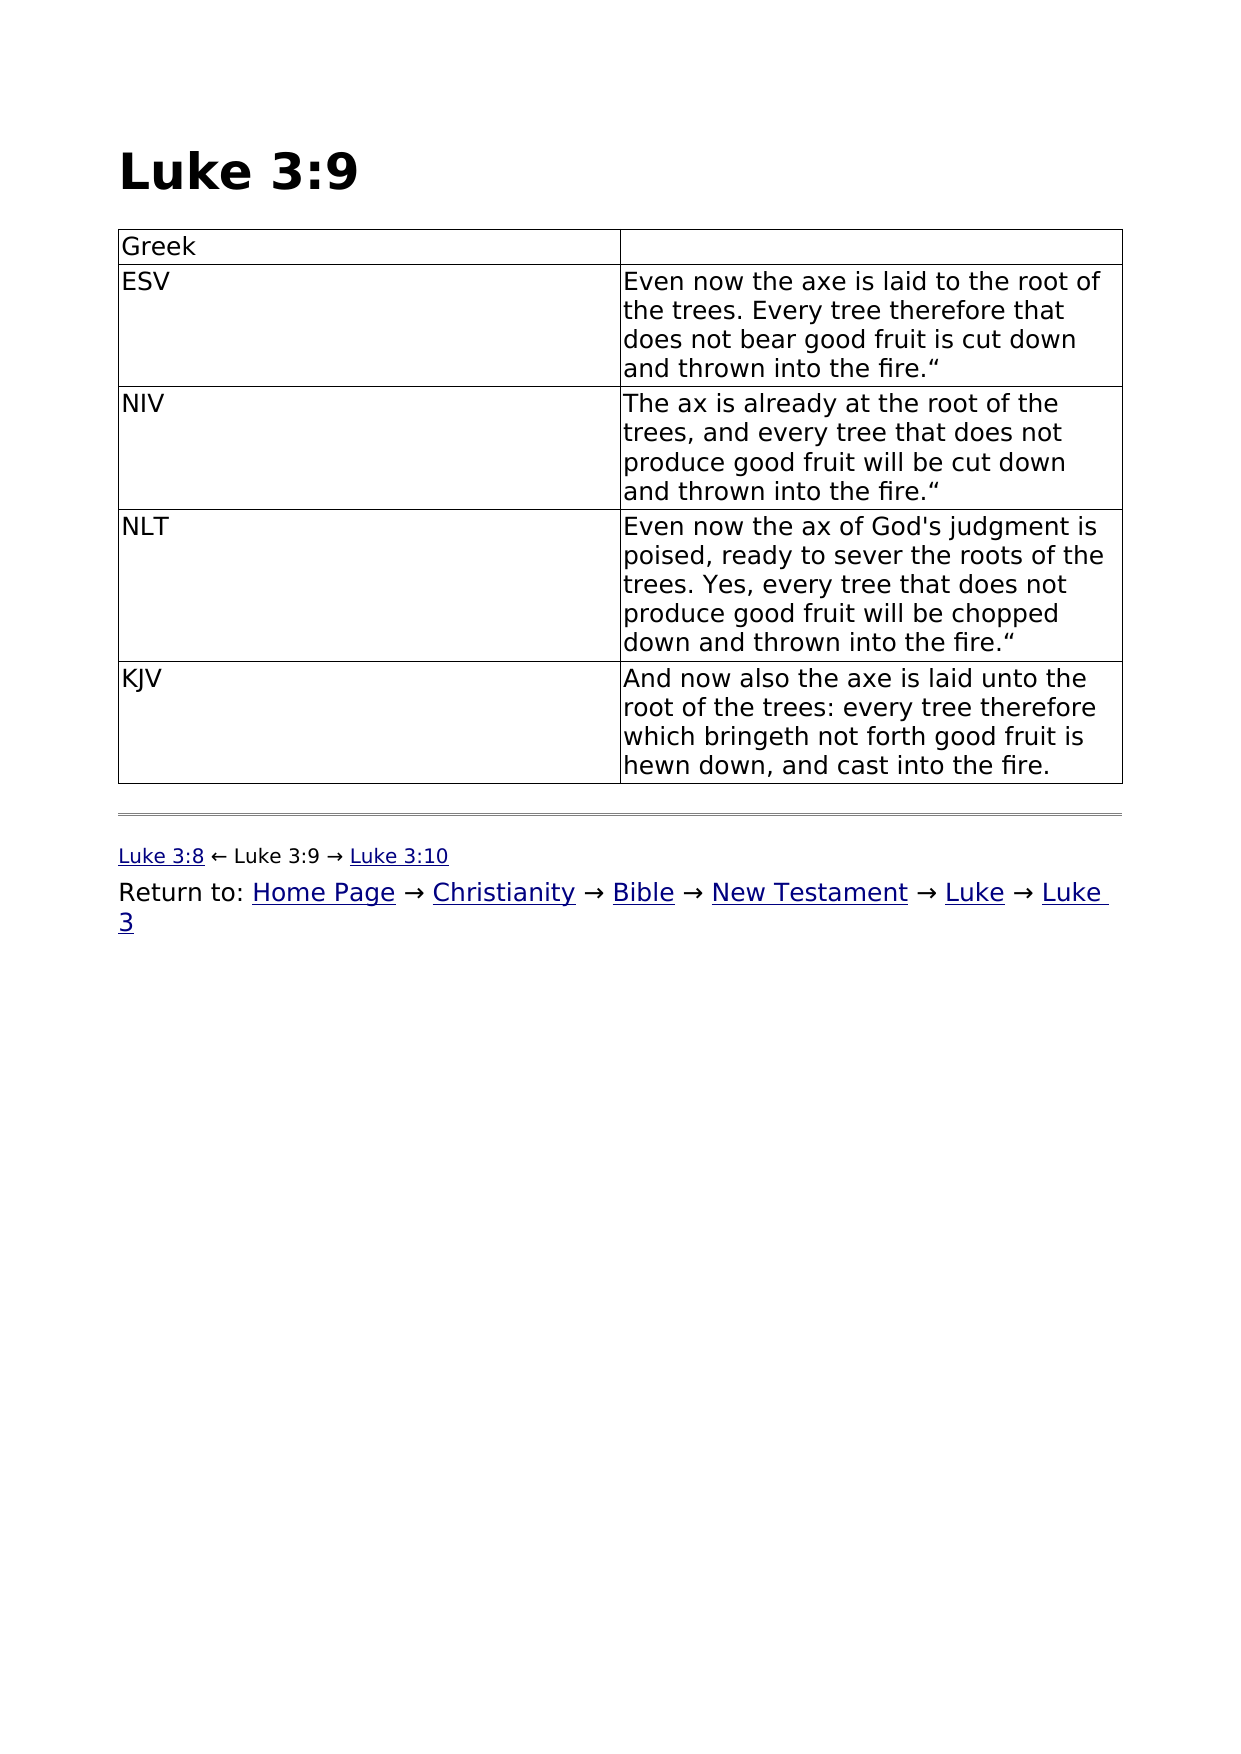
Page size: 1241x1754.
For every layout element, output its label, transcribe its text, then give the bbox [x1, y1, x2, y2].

table_cell The ax is already at the root of the trees, and every tree that does not produce good fruit will be cut down and thrown into the fire.“ [621, 387, 1122, 509]
table_cell ESV [119, 265, 620, 386]
subtitle Luke 3:9 [118, 143, 1122, 201]
table_header Greek [119, 230, 620, 264]
text Return to: Home Page → Christianity → Bible → New Testament → Luke → Luke 3 [118, 879, 1122, 937]
table_cell NIV [119, 387, 620, 509]
table_cell Even now the axe is laid to the root of the trees. Every tree therefore that does not bear good fruit is cut down and thrown into the fire.“ [621, 265, 1122, 386]
table_cell NLT [119, 510, 620, 661]
table_cell Even now the ax of God's judgment is poised, ready to sever the roots of the trees. Yes, every tree that does not produce good fruit will be chopped down and thrown into the fire.“ [621, 510, 1122, 661]
table_cell KJV [119, 662, 620, 783]
text Luke 3:8 ← Luke 3:9 → Luke 3:10 [118, 844, 1122, 879]
table_header [621, 230, 1122, 264]
table_cell And now also the axe is laid unto the root of the trees: every tree therefore which bringeth not forth good fruit is hewn down, and cast into the fire. [621, 662, 1122, 783]
